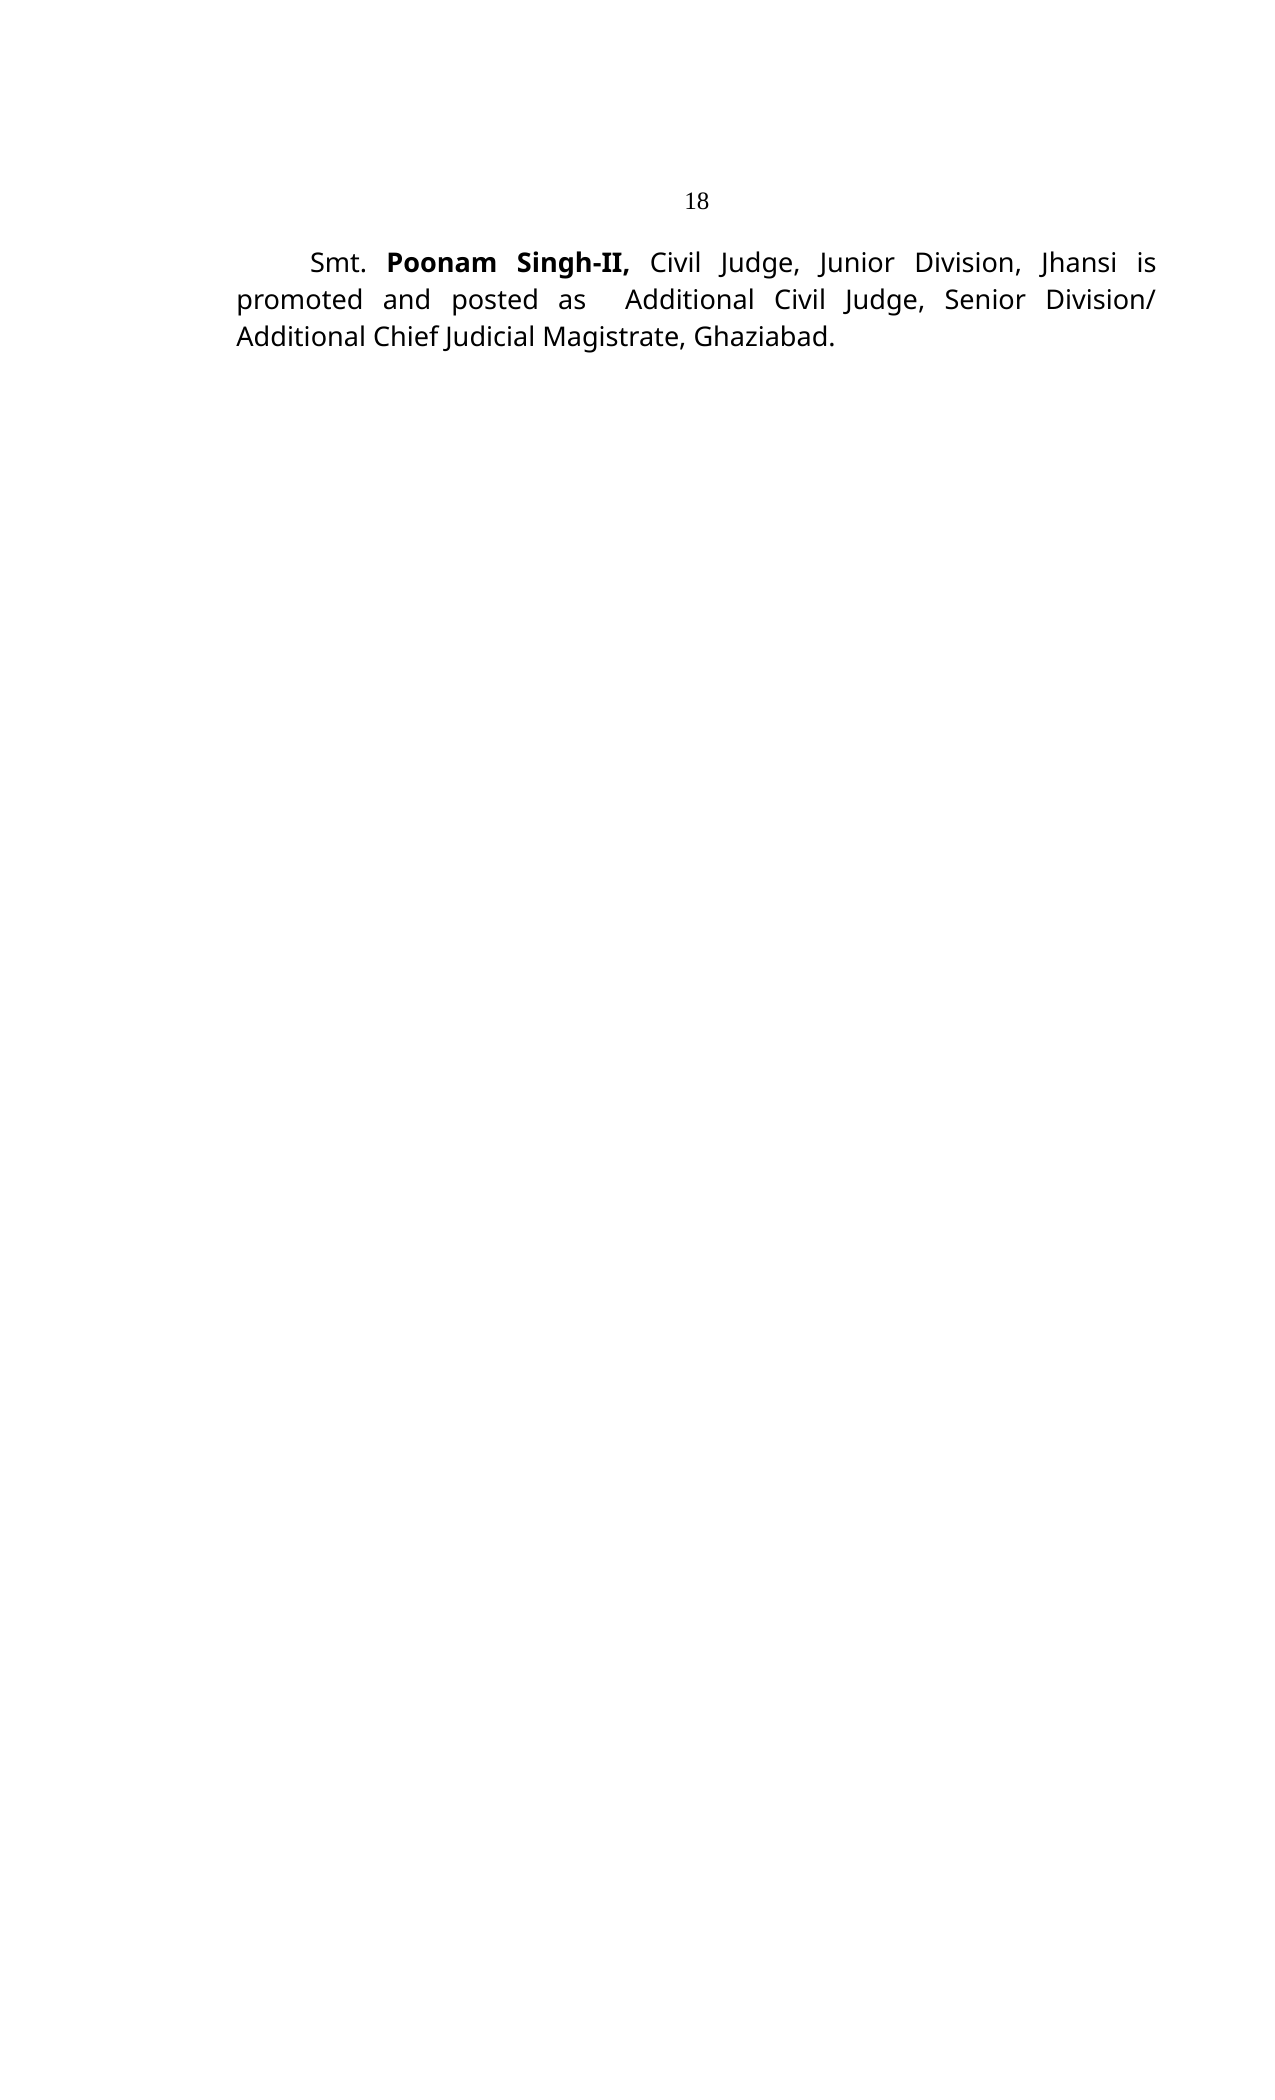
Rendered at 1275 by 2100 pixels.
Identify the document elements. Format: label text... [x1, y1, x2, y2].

text Smt. Poonam Singh-II, Civil Judge, Junior Division, Jhansi is promoted and posted as Additional Civil Judge, Senior Division/ Additional Chief Judicial Magistrate, Ghaziabad. [236, 244, 1157, 354]
